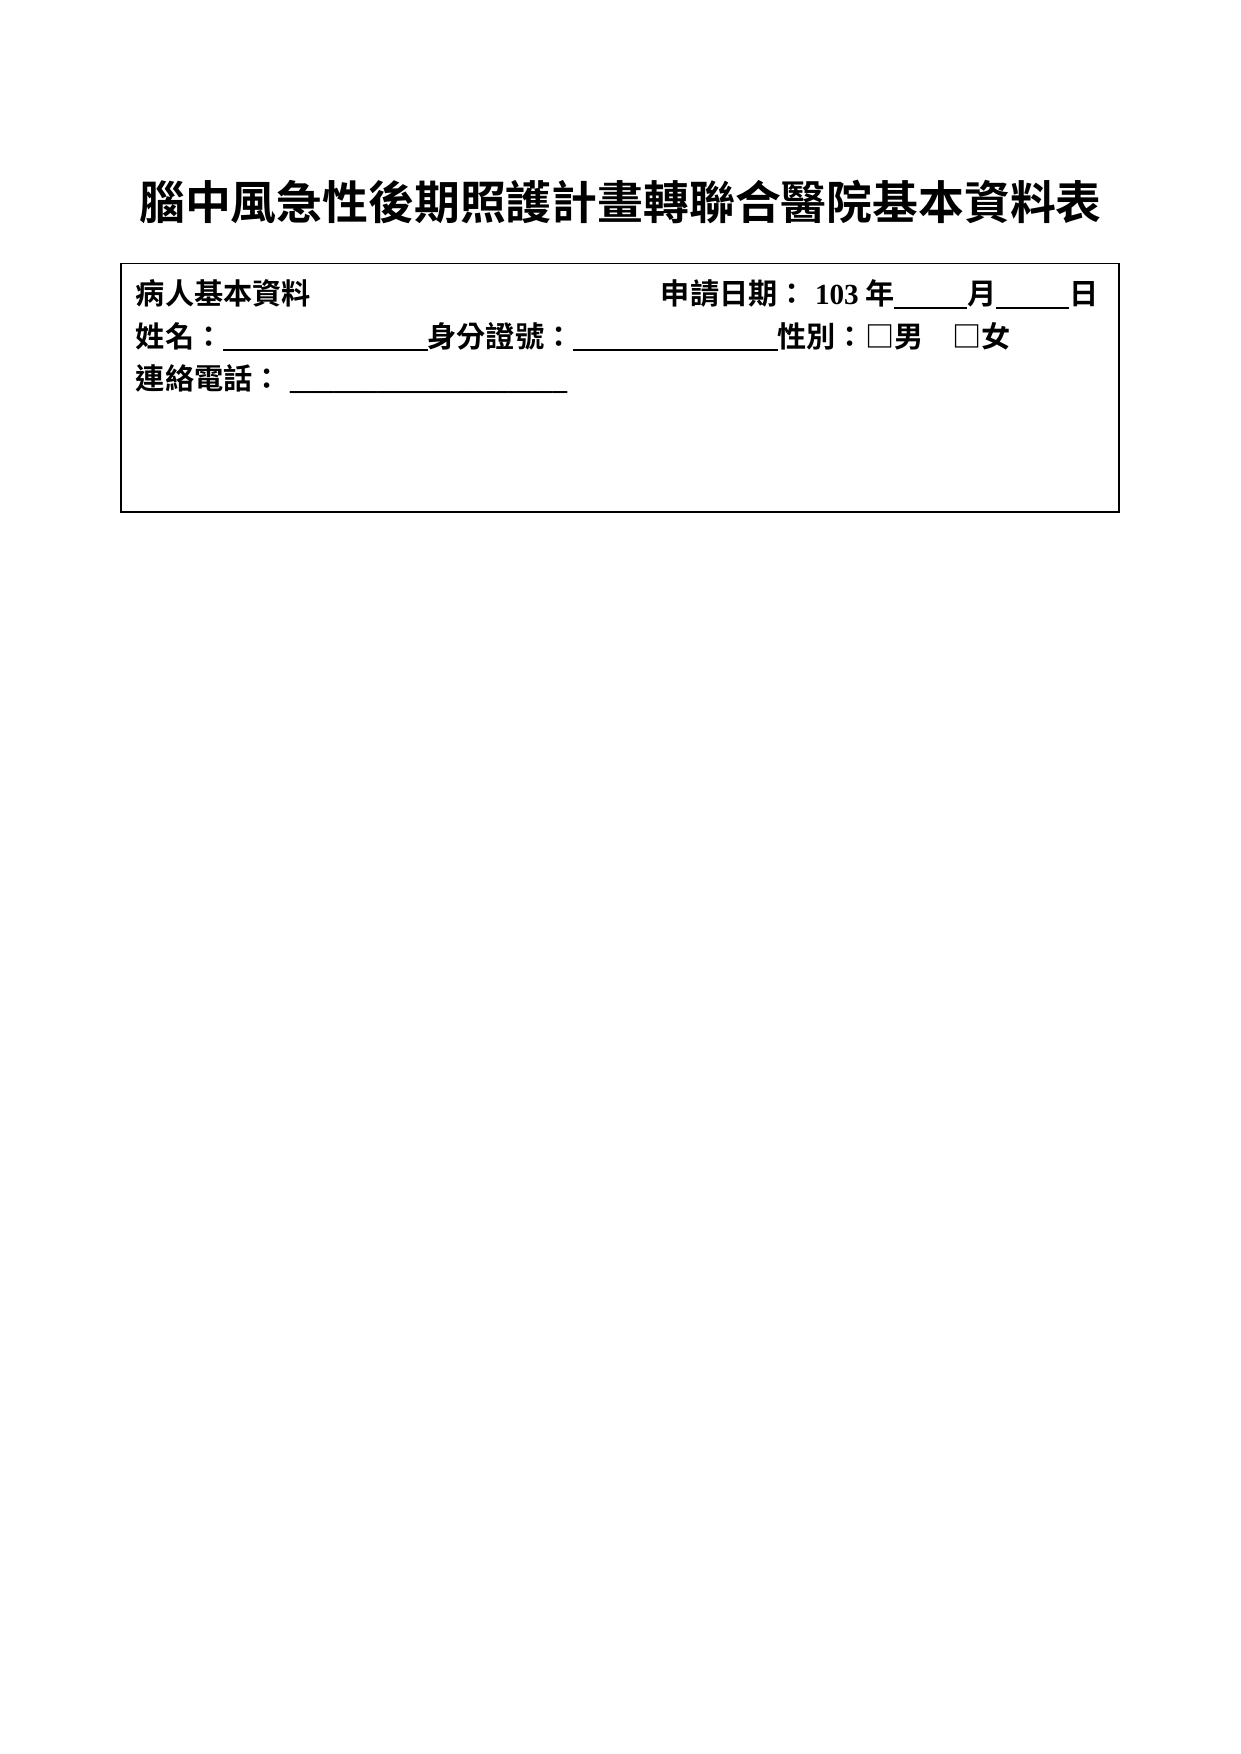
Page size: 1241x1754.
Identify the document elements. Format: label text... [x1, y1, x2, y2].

text 腦中風急性後期照護計畫轉聯合醫院基本資料表 [118, 127, 1122, 252]
